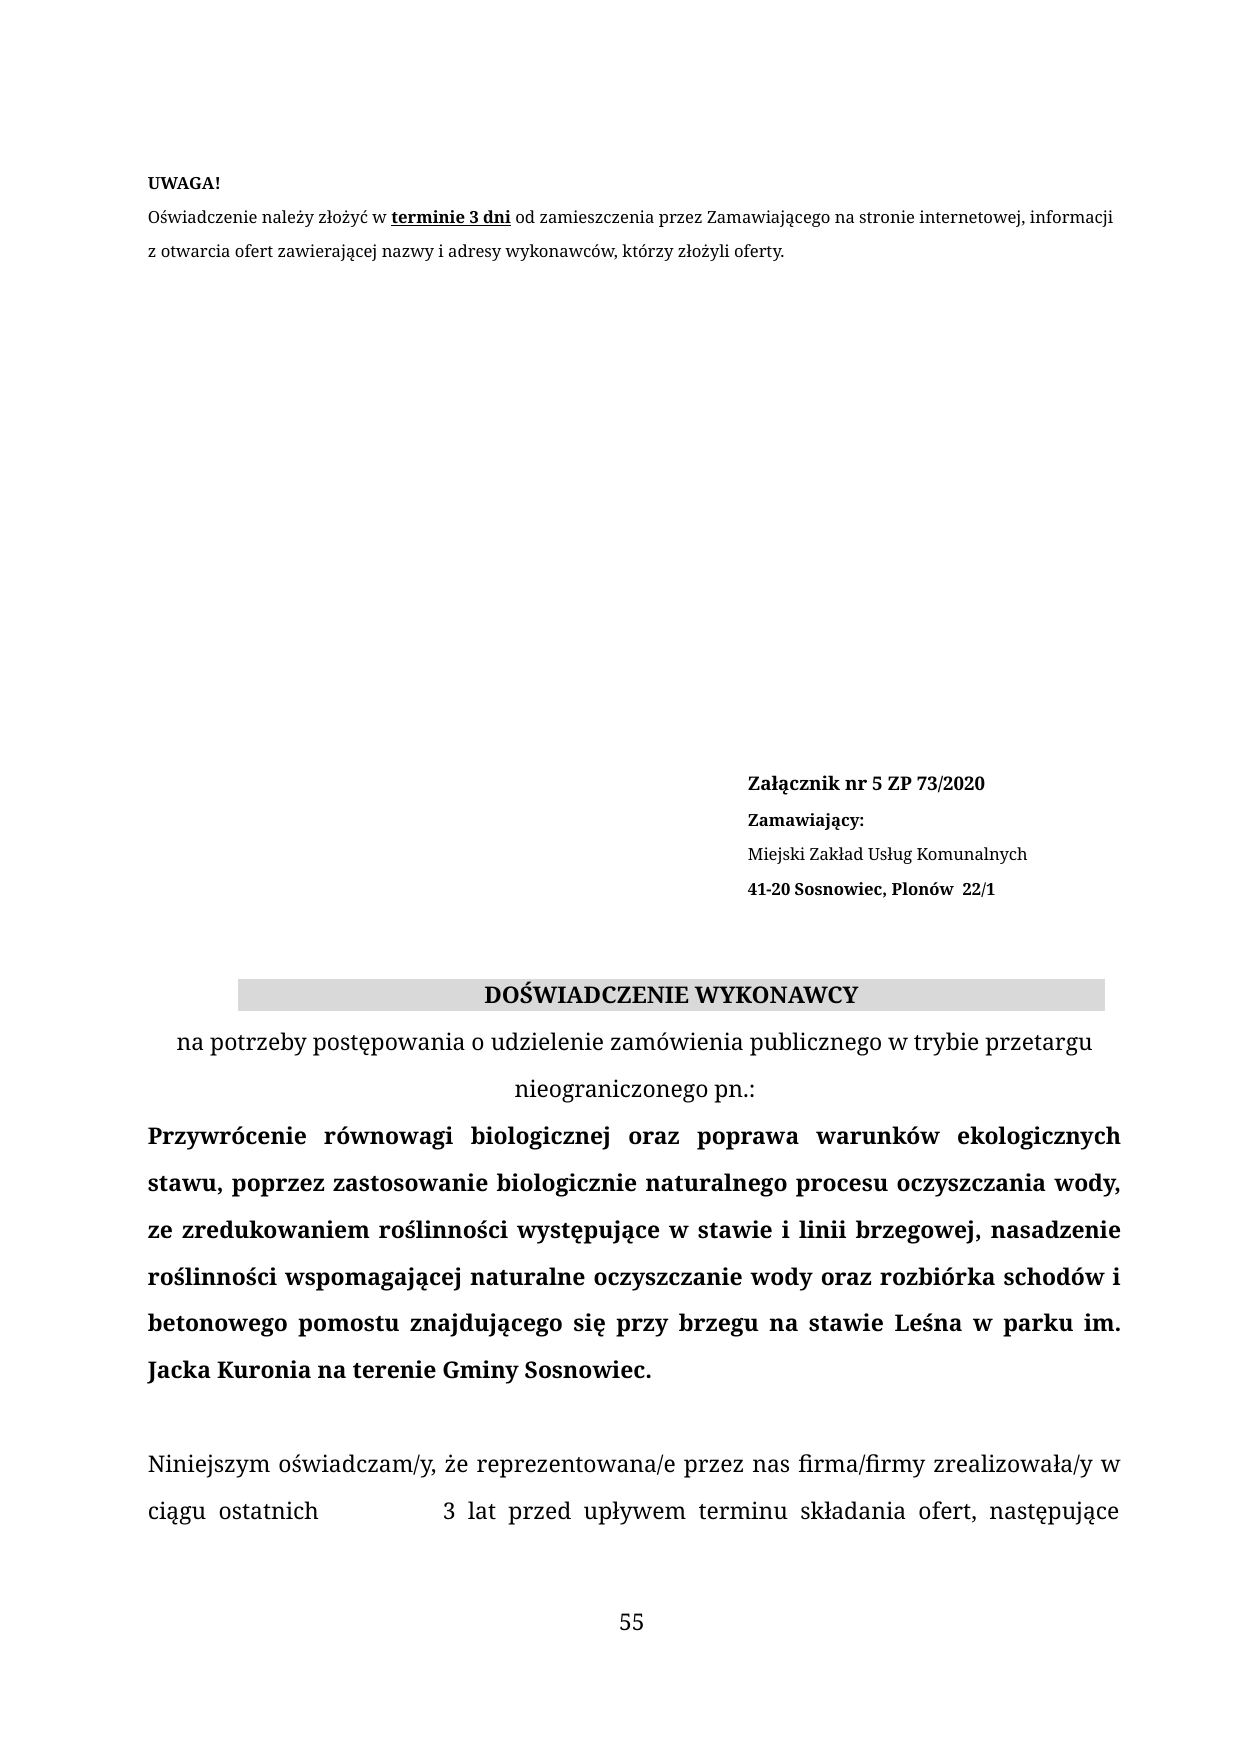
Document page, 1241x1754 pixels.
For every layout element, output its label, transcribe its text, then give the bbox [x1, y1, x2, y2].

text Oświadczenie należy złożyć w terminie 3 dni od zamieszczenia przez Zamawiającego na stronie internetowej, informacji z otwarcia ofert zawierającej nazwy i adresy wykonawców, którzy złożyli oferty. [148, 206, 1122, 262]
text Zamawiający: [148, 809, 1122, 832]
text na potrzeby postępowania o udzielenie zamówienia publicznego w trybie przetargu nieograniczonego pn.: [148, 1026, 1122, 1104]
text Przywrócenie równowagi biologicznej oraz poprawa warunków ekologicznych stawu, poprzez zastosowanie biologicznie naturalnego procesu oczyszczania wody, ze zredukowaniem roślinności występujące w stawie i linii brzegowej, nasadzenie roślinności wspomagającej naturalne oczyszczanie wody oraz rozbiórka schodów i betonowego pomostu znajdującego się przy brzegu na stawie Leśna w parku im. Jacka Kuronia na terenie Gminy Sosnowiec. [148, 1120, 1122, 1386]
text Załącznik nr 5 ZP 73/2020 [148, 771, 1122, 796]
text 41-20 Sosnowiec, Plonów 22/1 [148, 877, 1122, 900]
text DOŚWIADCZENIE WYKONAWCY [238, 979, 1105, 1011]
text Miejski Zakład Usług Komunalnych [148, 843, 1122, 866]
text UWAGA! [148, 172, 1122, 194]
text Niniejszym oświadczam/y, że reprezentowana/e przez nas firma/firmy zrealizowała/y w ciągu ostatnich 3 lat przed upływem terminu składania ofert, następujące [148, 1448, 1122, 1526]
